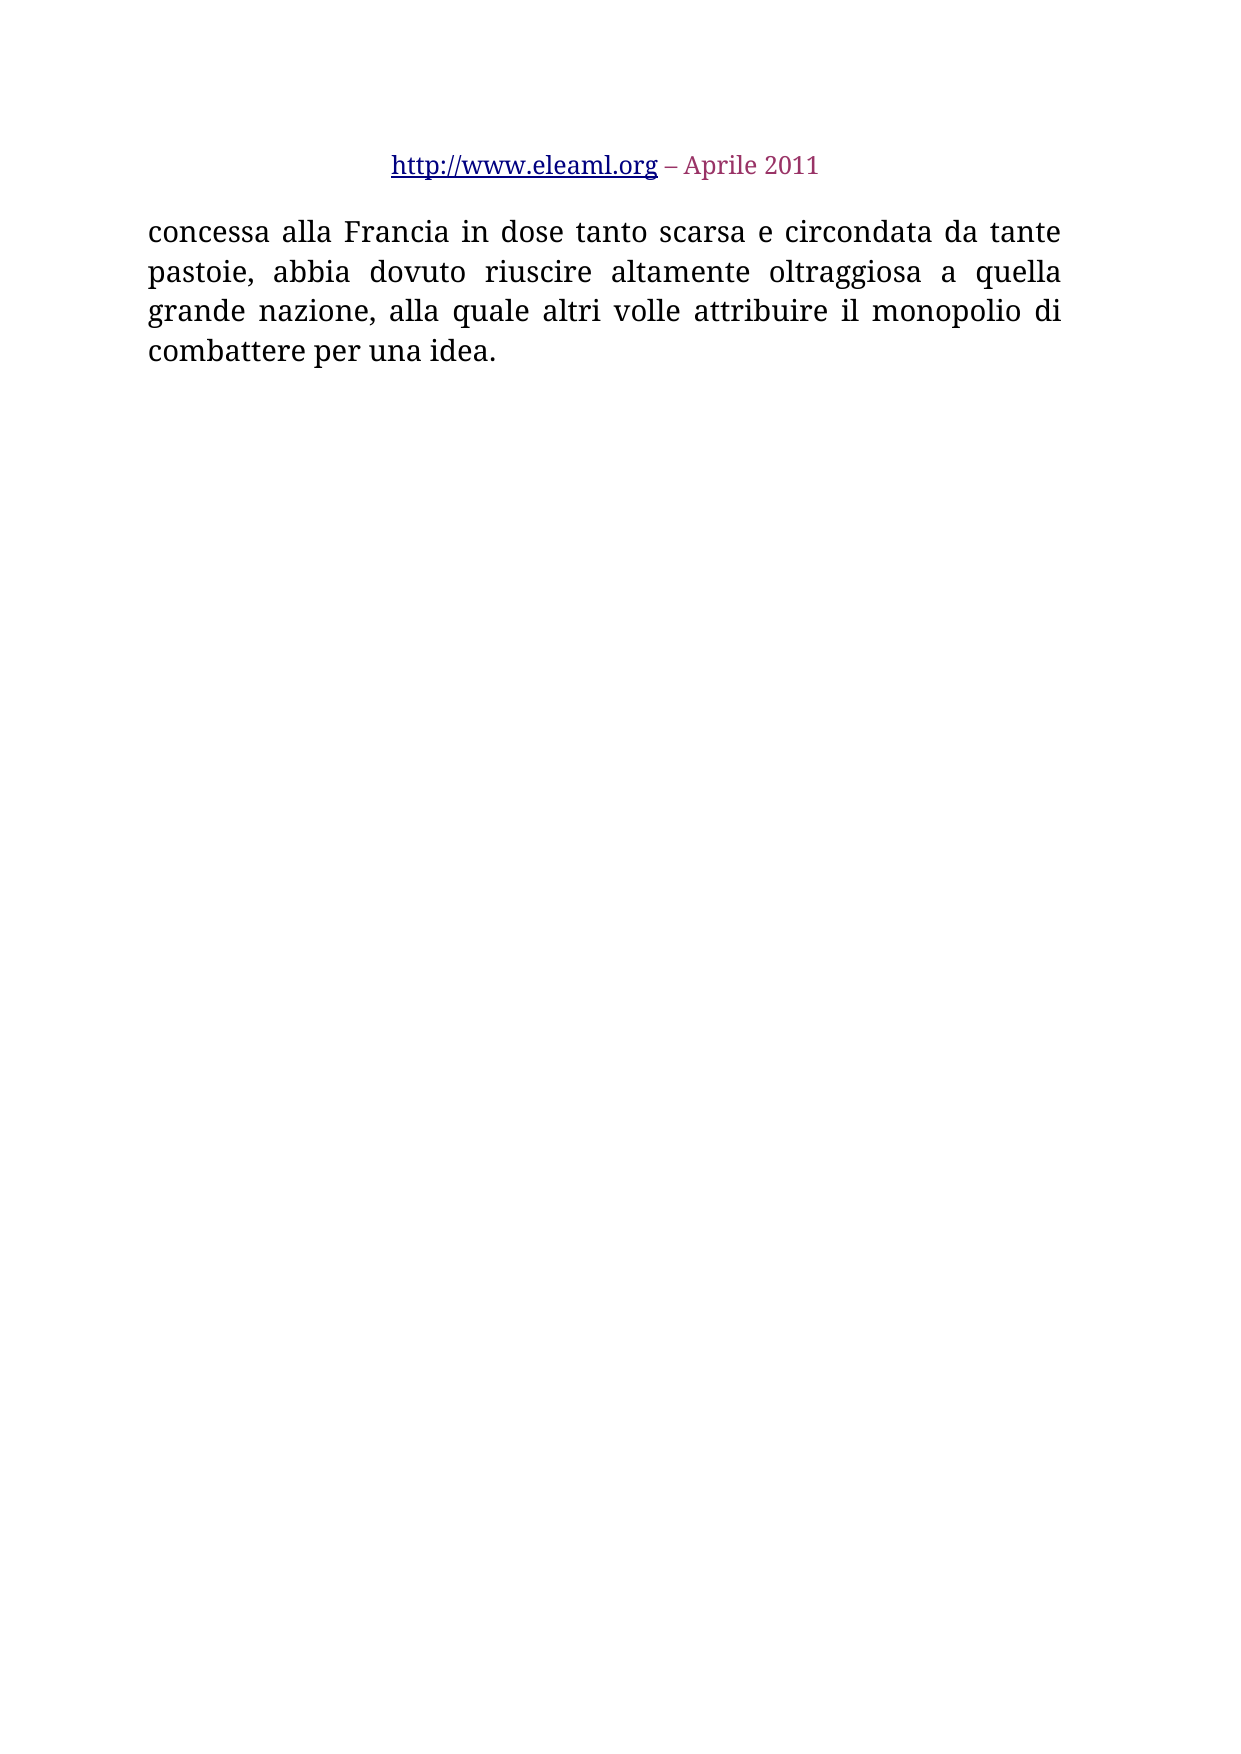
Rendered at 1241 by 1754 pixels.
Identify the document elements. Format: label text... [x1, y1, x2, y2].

text concessa alla Francia in dose tanto scarsa e circondata da tante pastoie, abbia dovuto riuscire altamente oltraggiosa a quella grande nazione, alla quale altri volle attribuire il monopolio di combattere per una idea. [148, 211, 1063, 370]
